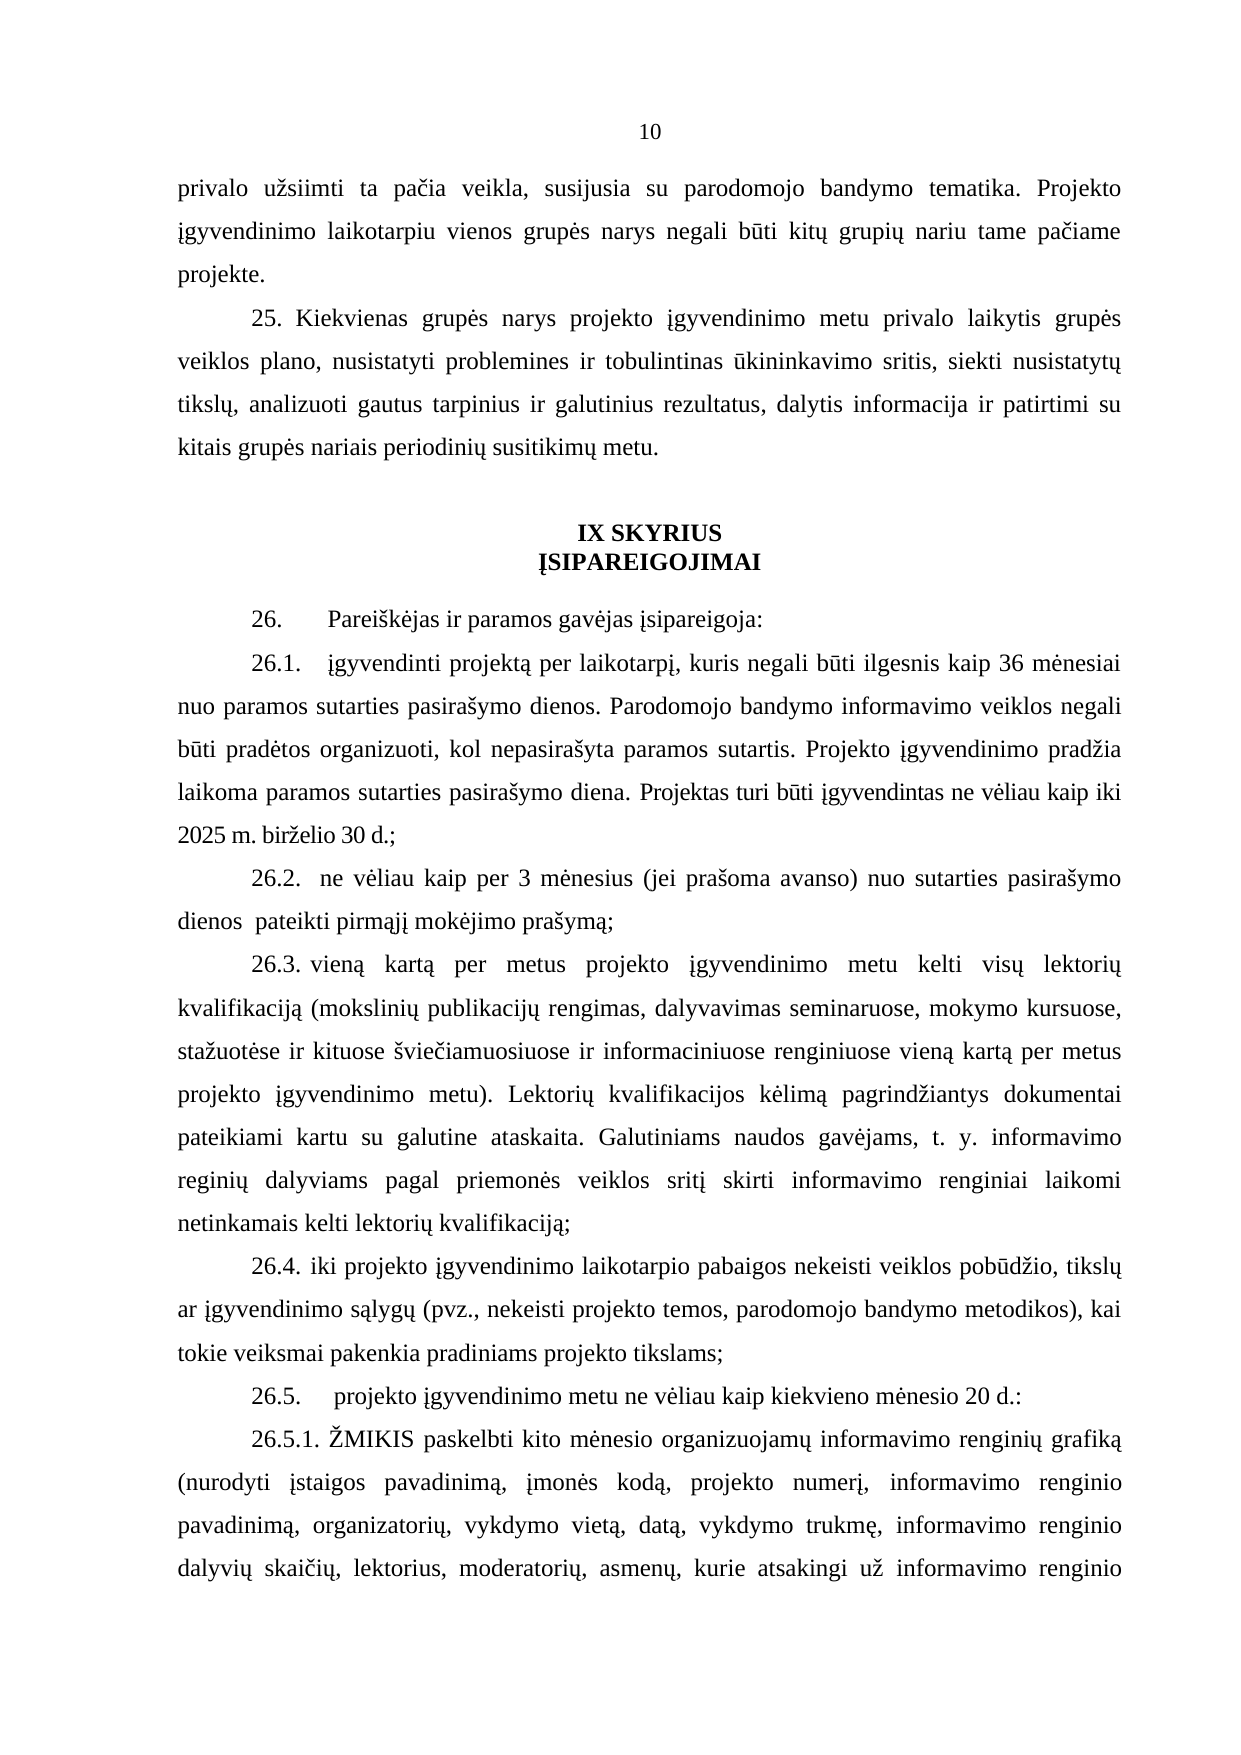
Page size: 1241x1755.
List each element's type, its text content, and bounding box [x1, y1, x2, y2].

text 26.5.1. ŽMIKIS paskelbti kito mėnesio organizuojamų informavimo renginių grafiką (nurodyti įstaigos pavadinimą, įmonės kodą, projekto numerį, informavimo renginio pavadinimą, organizatorių, vykdymo vietą, datą, vykdymo trukmę, informavimo renginio dalyvių skaičių, lektorius, moderatorių, asmenų, kurie atsakingi už informavimo renginio [177, 1424, 1122, 1582]
text IX SKYRIUS [177, 518, 1122, 547]
text 26.4. iki projekto įgyvendinimo laikotarpio pabaigos nekeisti veiklos pobūdžio, tikslų ar įgyvendinimo sąlygų (pvz., nekeisti projekto temos, parodomojo bandymo metodikos), kai tokie veiksmai pakenkia pradiniams projekto tikslams; [177, 1251, 1122, 1366]
text 25. Kiekvienas grupės narys projekto įgyvendinimo metu privalo laikytis grupės veiklos plano, nusistatyti problemines ir tobulintinas ūkininkavimo sritis, siekti nusistatytų tikslų, analizuoti gautus tarpinius ir galutinius rezultatus, dalytis informacija ir patirtimi su kitais grupės nariais periodinių susitikimų metu. [177, 303, 1122, 461]
text 26.1. įgyvendinti projektą per laikotarpį, kuris negali būti ilgesnis kaip 36 mėnesiai nuo paramos sutarties pasirašymo dienos. Parodomojo bandymo informavimo veiklos negali būti pradėtos organizuoti, kol nepasirašyta paramos sutartis. Projekto įgyvendinimo pradžia laikoma paramos sutarties pasirašymo diena. Projektas turi būti įgyvendintas ne vėliau kaip iki 2025 m. birželio 30 d.; [177, 648, 1122, 849]
text 26. Pareiškėjas ir paramos gavėjas įsipareigoja: [177, 604, 1122, 633]
text 26.2. ne vėliau kaip per 3 mėnesius (jei prašoma avanso) nuo sutarties pasirašymo dienos pateikti pirmąjį mokėjimo prašymą; [177, 863, 1122, 935]
text privalo užsiimti ta pačia veikla, susijusia su parodomojo bandymo tematika. Projekto įgyvendinimo laikotarpiu vienos grupės narys negali būti kitų grupių nariu tame pačiame projekte. [177, 173, 1122, 288]
text ĮSIPAREIGOJIMAI [177, 547, 1122, 576]
text 26.3. vieną kartą per metus projekto įgyvendinimo metu kelti visų lektorių kvalifikaciją (mokslinių publikacijų rengimas, dalyvavimas seminaruose, mokymo kursuose, stažuotėse ir kituose šviečiamuosiuose ir informaciniuose renginiuose vieną kartą per metus projekto įgyvendinimo metu). Lektorių kvalifikacijos kėlimą pagrindžiantys dokumentai pateikiami kartu su galutine ataskaita. Galutiniams naudos gavėjams, t. y. informavimo reginių dalyviams pagal priemonės veiklos sritį skirti informavimo renginiai laikomi netinkamais kelti lektorių kvalifikaciją; [177, 949, 1122, 1237]
text 26.5. projekto įgyvendinimo metu ne vėliau kaip kiekvieno mėnesio 20 d.: [177, 1381, 1122, 1409]
